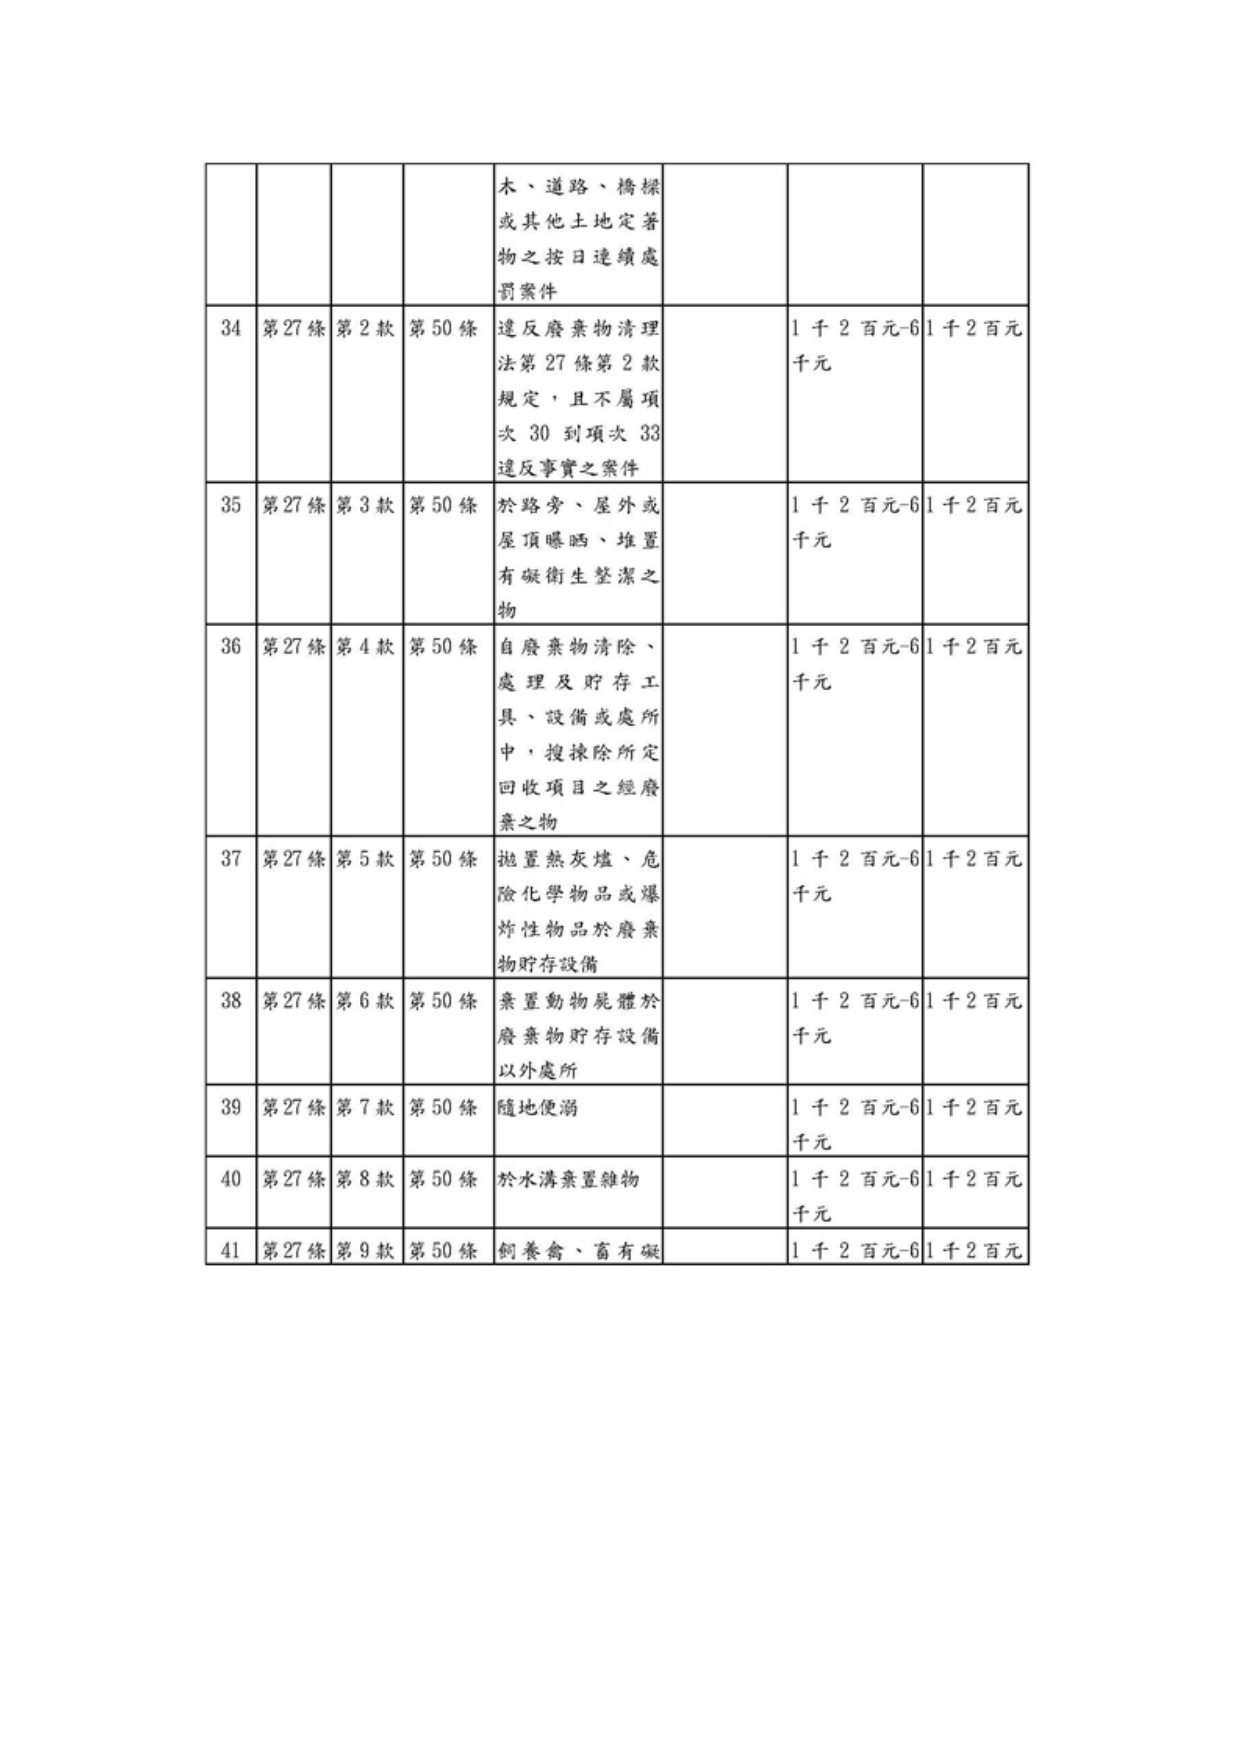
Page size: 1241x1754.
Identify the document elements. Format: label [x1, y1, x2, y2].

picture [187, 150, 1047, 1275]
